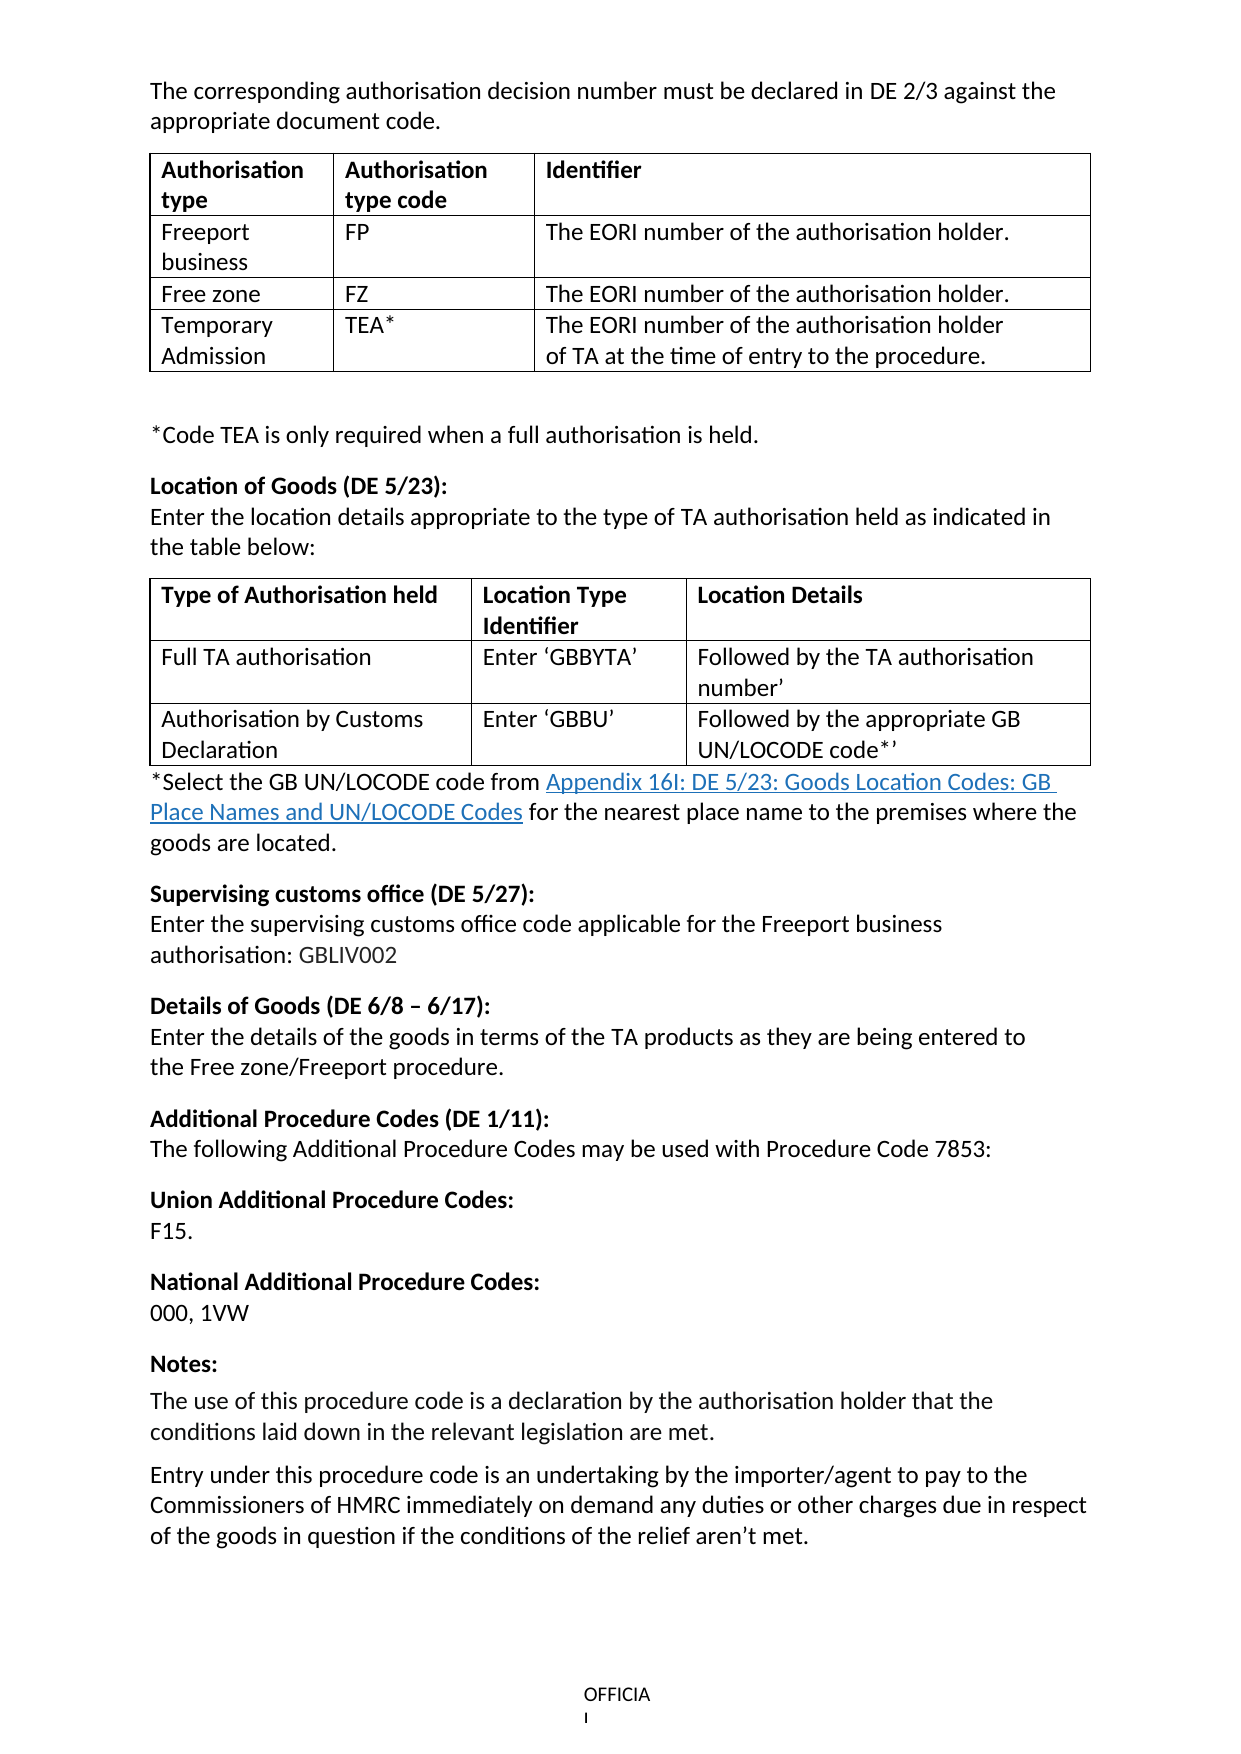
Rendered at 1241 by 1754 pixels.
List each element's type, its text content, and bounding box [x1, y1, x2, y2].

table_cell Enter ‘GBBYTA’ [472, 641, 686, 702]
text The following Additional Procedure Codes may be used with Procedure Code 7853: [150, 1133, 1090, 1164]
table_cell FZ [334, 278, 534, 308]
text The corresponding authorisation decision number must be declared in DE 2/3 against the appropriate document code. [150, 75, 1090, 136]
table_cell The EORI number of the authorisation holder of TA at the time of entry to the procedure. [535, 310, 1090, 371]
table_cell Followed by the TA authorisation number’ [687, 641, 1090, 702]
table_cell Enter ‘GBBU’ [472, 704, 686, 764]
table_cell Followed by the appropriate GB UN/LOCODE code*’ [687, 704, 1090, 764]
table_cell Authorisation by Customs Declaration [151, 704, 471, 764]
table_cell FP [334, 216, 534, 277]
subtitle Supervising customs office (DE 5/27): [150, 878, 1090, 908]
table_header Identifier [535, 154, 1090, 215]
text F15. [150, 1215, 1090, 1246]
table_cell Temporary Admission [151, 310, 333, 371]
table_cell TEA* [334, 310, 534, 371]
text Enter the details of the goods in terms of the TA products as they are being entered to the Free zone/Freeport procedure. [150, 1021, 1090, 1082]
table_cell Full TA authorisation [151, 641, 471, 702]
subtitle National Additional Procedure Codes: [150, 1267, 1090, 1297]
text Enter the supervising customs office code applicable for the Freeport business authorisation: GBLIV002 [150, 908, 1090, 969]
table_cell The EORI number of the authorisation holder. [535, 278, 1090, 308]
text The use of this procedure code is a declaration by the authorisation holder that the conditions laid down in the relevant legislation are met. [150, 1385, 1090, 1446]
subtitle Additional Procedure Codes (DE 1/11): [150, 1103, 1090, 1133]
table_header Location Type Identifier [472, 579, 686, 640]
table_header Authorisation type [151, 154, 333, 215]
text *Select the GB UN/LOCODE code from Appendix 16I: DE 5/23: Goods Location Codes: GB Place Names and UN/LOCODE Codes for the nearest place name to the premises where the goods are located. [150, 766, 1090, 857]
table_cell The EORI number of the authorisation holder. [535, 216, 1090, 277]
table_header Type of Authorisation held [151, 579, 471, 640]
text Enter the location details appropriate to the type of TA authorisation held as indicated in the table below: [150, 501, 1090, 562]
subtitle Union Additional Procedure Codes: [150, 1185, 1090, 1215]
table_header Location Details [687, 579, 1090, 640]
text 000, 1VW [150, 1297, 1090, 1328]
subtitle Location of Goods (DE 5/23): [150, 470, 1090, 501]
subtitle Details of Goods (DE 6/8 – 6/17): [150, 990, 1090, 1021]
subtitle Notes: [150, 1348, 1090, 1379]
table_cell Free zone [151, 278, 333, 308]
table_cell Freeport business [151, 216, 333, 277]
text Entry under this procedure code is an undertaking by the importer/agent to pay to the Commissioners of HMRC immediately on demand any duties or other charges due in respect of the goods in question if the conditions of the relief aren’t met. [150, 1459, 1090, 1550]
text *Code TEA is only required when a full authorisation is held. [150, 419, 1090, 449]
table_header Authorisation type code [334, 154, 534, 215]
